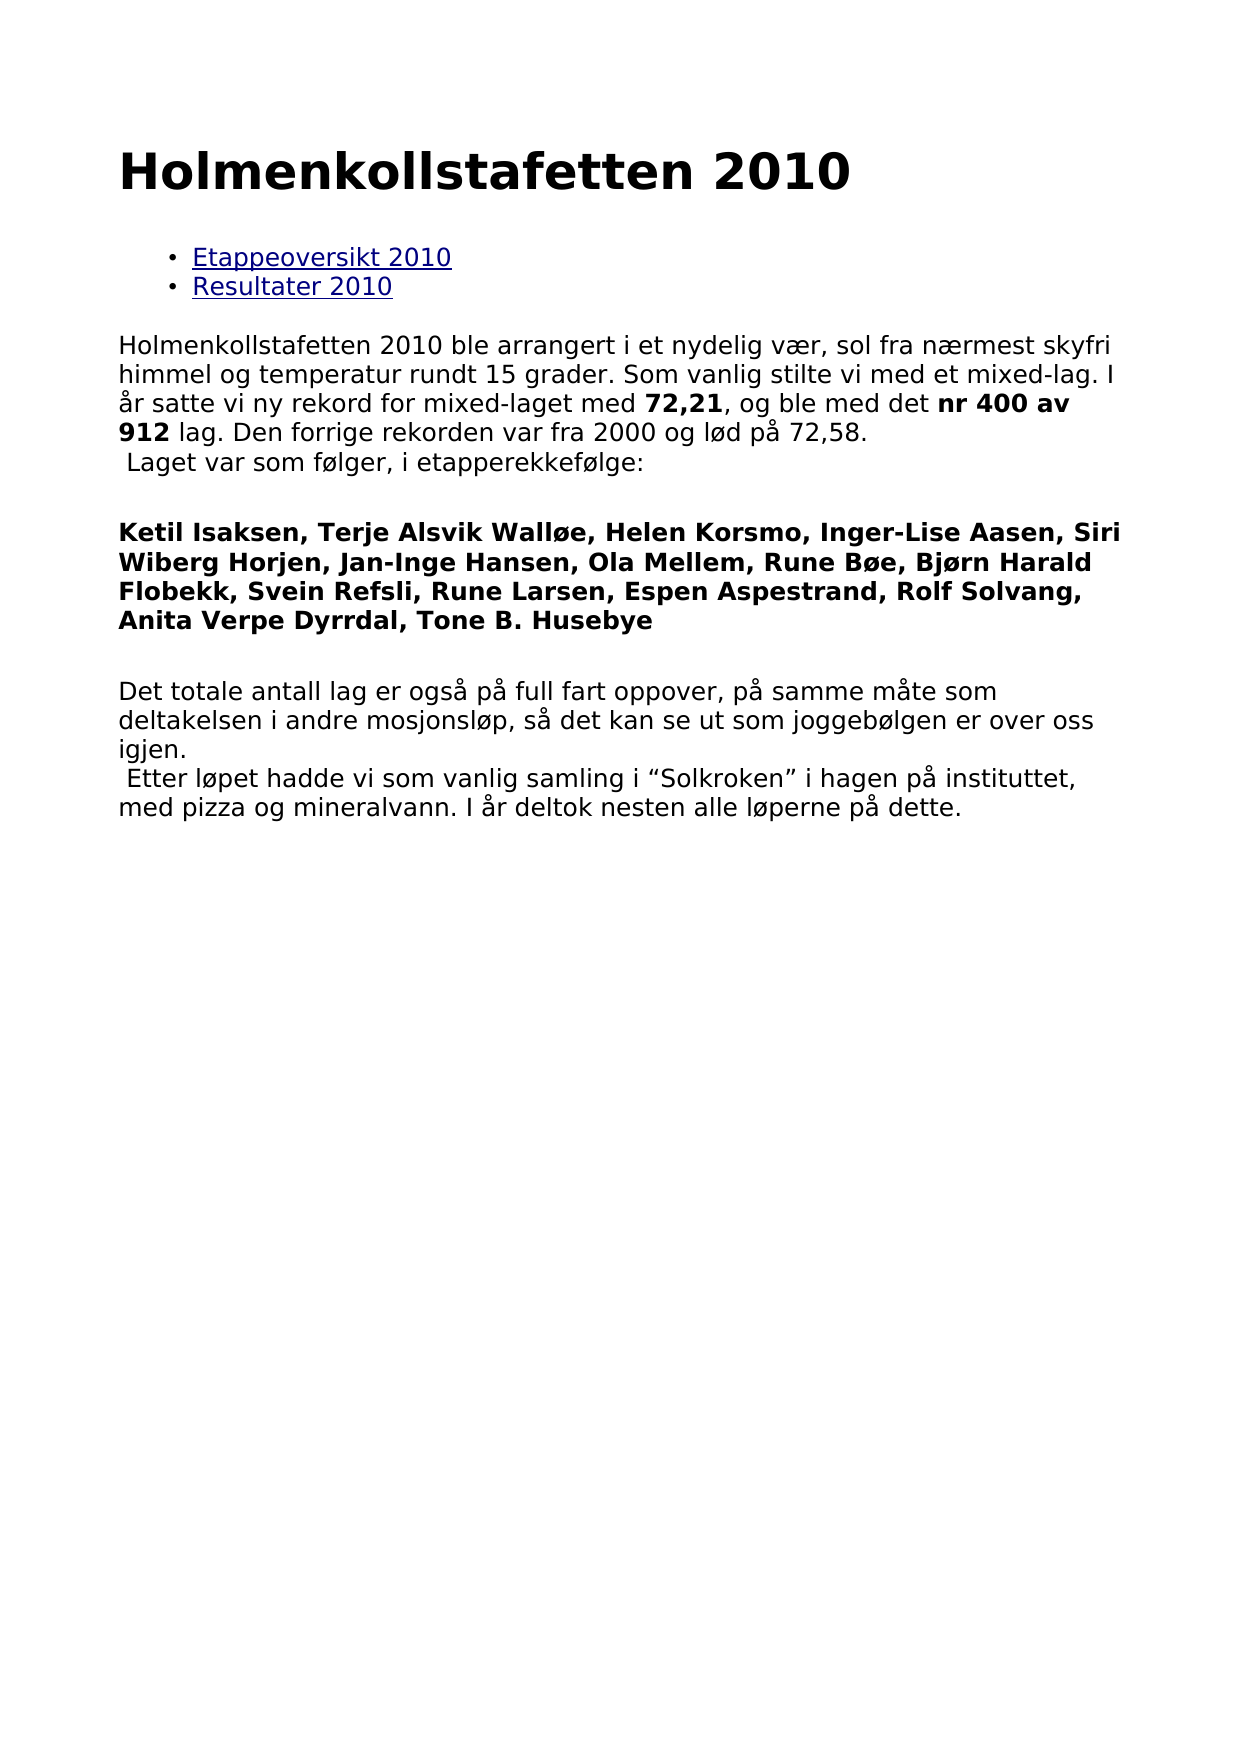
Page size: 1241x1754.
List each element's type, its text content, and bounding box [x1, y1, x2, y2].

text Ketil Isaksen, Terje Alsvik Walløe, Helen Korsmo, Inger-Lise Aasen, Siri Wiberg Horjen, Jan-Inge Hansen, Ola Mellem, Rune Bøe, Bjørn Harald Flobekk, Svein Refsli, Rune Larsen, Espen Aspestrand, Rolf Solvang, Anita Verpe Dyrrdal, Tone B. Husebye [118, 519, 1122, 664]
list Resultater 2010 [177, 272, 1122, 302]
text Holmenkollstafetten 2010 ble arrangert i et nydelig vær, sol fra nærmest skyfri himmel og temperatur rundt 15 grader. Som vanlig stilte vi med et mixed-lag. I år satte vi ny rekord for mixed-laget med 72,21, og ble med det nr 400 av 912 lag. Den forrige rekorden var fra 2000 og lød på 72,58. Laget var som følger, i etapperekkefølge: [118, 331, 1122, 506]
subtitle Holmenkollstafetten 2010 [118, 143, 1122, 201]
text Det totale antall lag er også på full fart oppover, på samme måte som deltakelsen i andre mosjonsløp, så det kan se ut som joggebølgen er over oss igjen. Etter løpet hadde vi som vanlig samling i “Solkroken” i hagen på instituttet, med pizza og mineralvann. I år deltok nesten alle løperne på dette. [118, 677, 1122, 852]
list Etappeoversikt 2010 [177, 243, 1122, 272]
